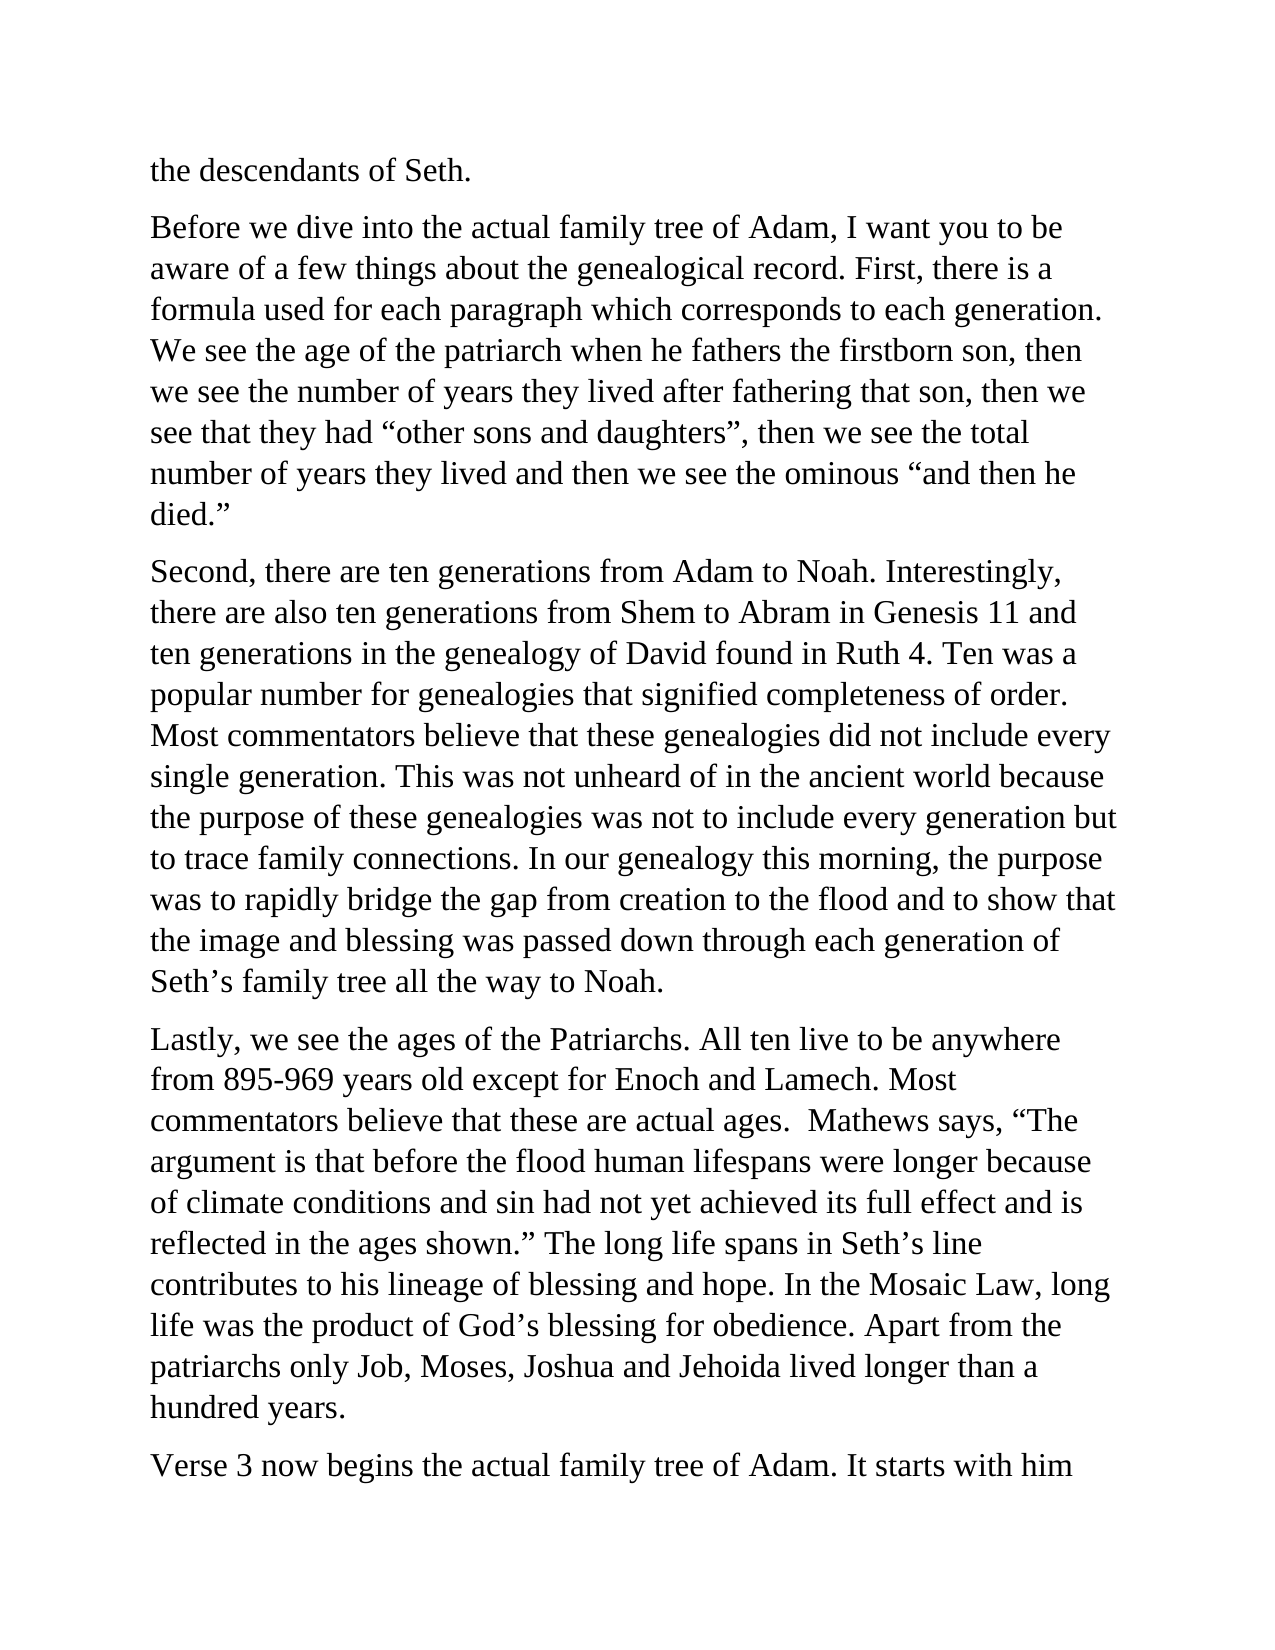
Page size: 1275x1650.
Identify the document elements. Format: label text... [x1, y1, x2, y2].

text the descendants of Seth. [150, 150, 1125, 188]
text Before we dive into the actual family tree of Adam, I want you to be aware of a few things about the genealogical record. First, there is a formula used for each paragraph which corresponds to each generation. We see the age of the patriarch when he fathers the firstborn son, then we see the number of years they lived after fathering that son, then we see that they had “other sons and daughters”, then we see the total number of years they lived and then we see the ominous “and then he died.” [150, 208, 1125, 532]
text Lastly, we see the ages of the Patriarchs. All ten live to be anywhere from 895-969 years old except for Enoch and Lamech. Most commentators believe that these are actual ages. Mathews says, “The argument is that before the flood human lifespans were longer because of climate conditions and sin had not yet achieved its full effect and is reflected in the ages shown.” The long life spans in Seth’s line contributes to his lineage of blessing and hope. In the Mosaic Law, long life was the product of God’s blessing for obedience. Apart from the patriarchs only Job, Moses, Joshua and Jehoida lived longer than a hundred years. [150, 1019, 1125, 1426]
text Second, there are ten generations from Adam to Noah. Interestingly, there are also ten generations from Shem to Abram in Genesis 11 and ten generations in the genealogy of David found in Ruth 4. Ten was a popular number for genealogies that signified completeness of order. Most commentators believe that these genealogies did not include every single generation. This was not unheard of in the ancient world because the purpose of these genealogies was not to include every generation but to trace family connections. In our genealogy this morning, the purpose was to rapidly bridge the gap from creation to the flood and to show that the image and blessing was passed down through each generation of Seth’s family tree all the way to Noah. [150, 552, 1125, 999]
text Verse 3 now begins the actual family tree of Adam. It starts with him [150, 1445, 1125, 1483]
